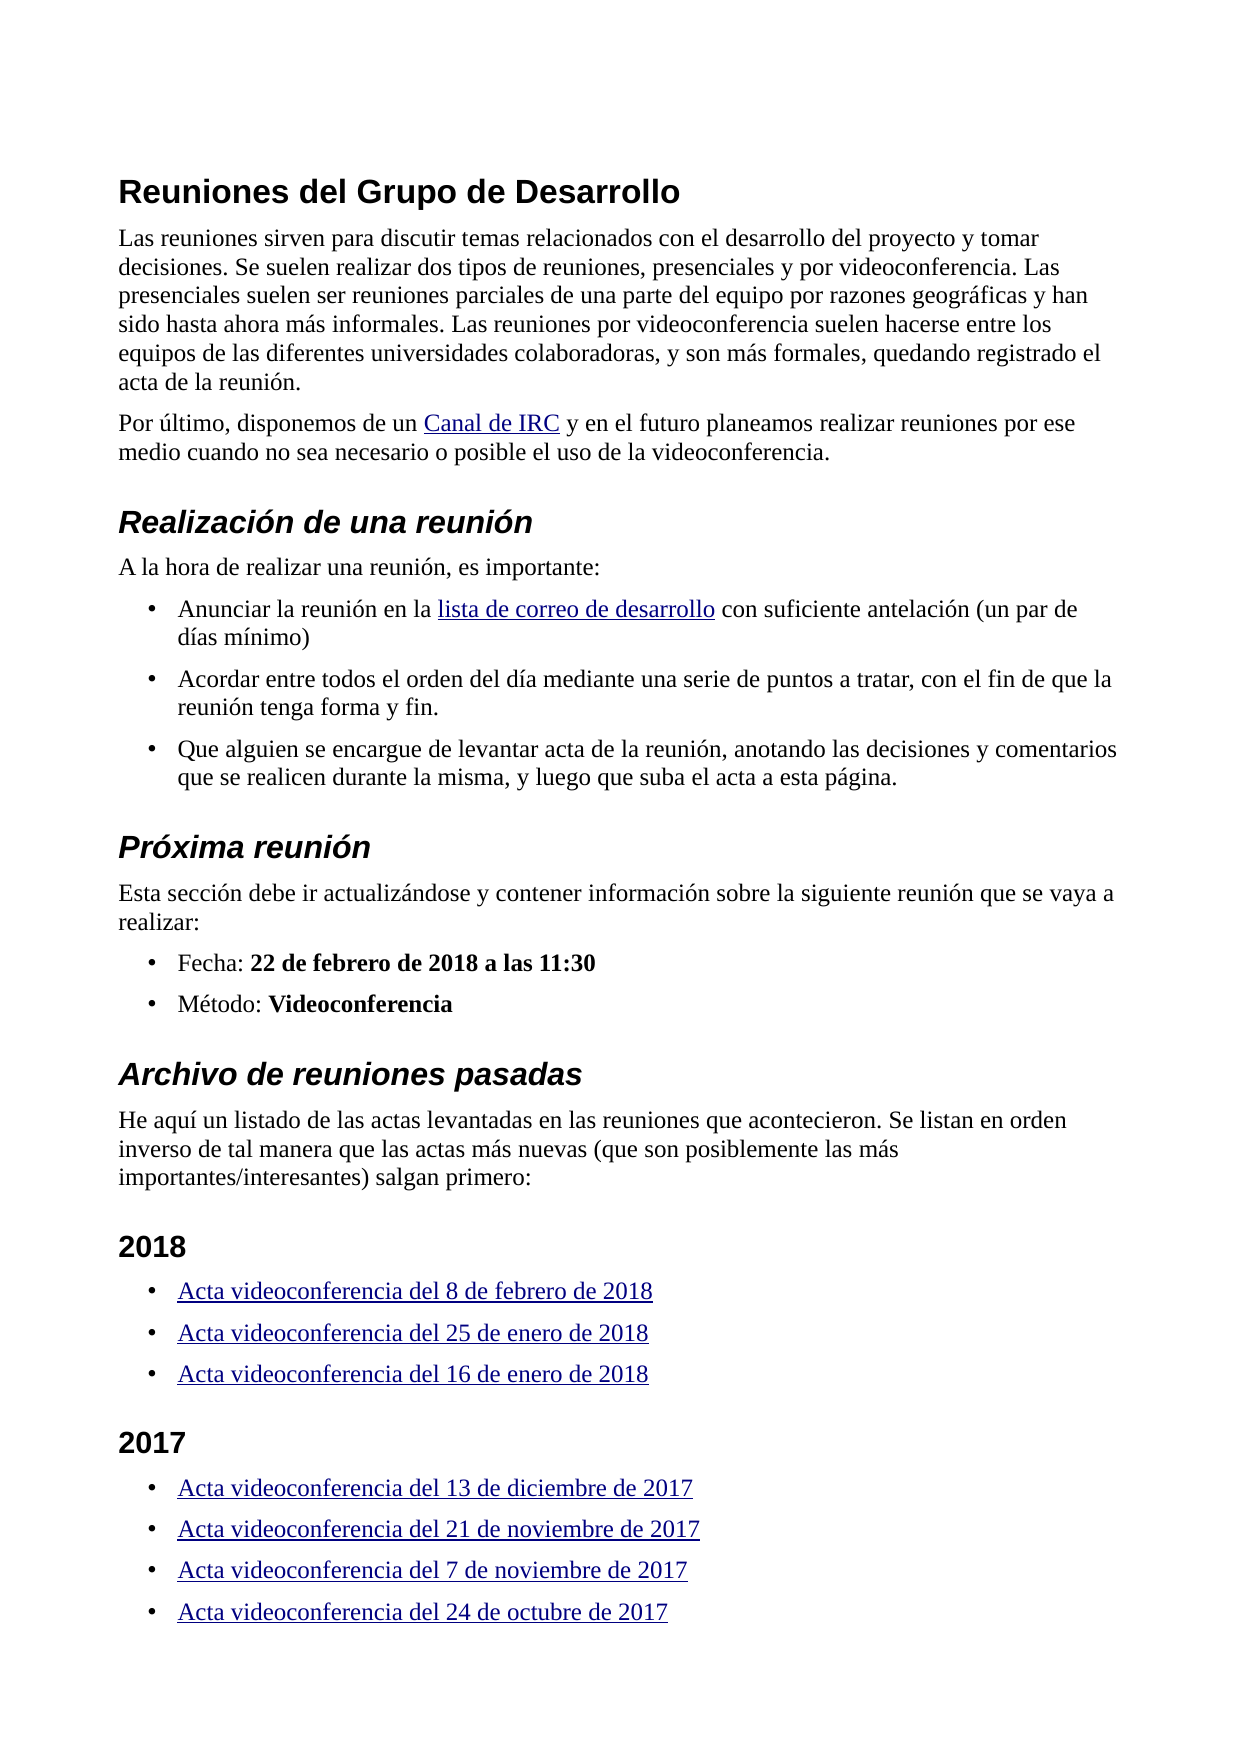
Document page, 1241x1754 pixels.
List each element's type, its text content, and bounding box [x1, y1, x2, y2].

subtitle 2017 [118, 1425, 1122, 1461]
list Acta videoconferencia del 24 de octubre de 2017 [148, 1597, 1122, 1626]
subtitle 2018 [118, 1229, 1122, 1264]
list Acta videoconferencia del 7 de noviembre de 2017 [148, 1556, 1122, 1584]
subtitle Realización de una reunión [118, 503, 1122, 540]
subtitle Archivo de reuniones pasadas [118, 1056, 1122, 1092]
list Acordar entre todos el orden del día mediante una serie de puntos a tratar, con el fin de que la reunión tenga forma y fin. [148, 664, 1122, 721]
subtitle Próxima reunión [118, 829, 1122, 866]
list Anunciar la reunión en la lista de correo de desarrollo con suficiente antelación (un par de días mínimo) [148, 594, 1122, 651]
list Acta videoconferencia del 25 de enero de 2018 [148, 1318, 1122, 1346]
list Acta videoconferencia del 21 de noviembre de 2017 [148, 1514, 1122, 1543]
text He aquí un listado de las actas levantadas en las reuniones que acontecieron. Se listan en orden inverso de tal manera que las actas más nuevas (que son posiblemente las más importantes/interesantes) salgan primero: [118, 1105, 1122, 1191]
list Que alguien se encargue de levantar acta de la reunión, anotando las decisiones y comentarios que se realicen durante la misma, y luego que suba el acta a esta página. [148, 734, 1122, 791]
list Acta videoconferencia del 8 de febrero de 2018 [148, 1276, 1122, 1305]
subtitle Reuniones del Grupo de Desarrollo [118, 172, 1122, 211]
text Por último, disponemos de un Canal de IRC y en el futuro planeamos realizar reuniones por ese medio cuando no sea necesario o posible el uso de la videoconferencia. [118, 408, 1122, 466]
list Método: Videoconferencia [148, 989, 1122, 1018]
list Fecha: 22 de febrero de 2018 a las 11:30 [148, 948, 1122, 977]
text Esta sección debe ir actualizándose y contener información sobre la siguiente reunión que se vaya a realizar: [118, 878, 1122, 936]
list Acta videoconferencia del 13 de diciembre de 2017 [148, 1473, 1122, 1502]
list Acta videoconferencia del 16 de enero de 2018 [148, 1359, 1122, 1388]
text Las reuniones sirven para discutir temas relacionados con el desarrollo del proyecto y tomar decisiones. Se suelen realizar dos tipos de reuniones, presenciales y por videoconferencia. Las presenciales suelen ser reuniones parciales de una parte del equipo por razones geográficas y han sido hasta ahora más informales. Las reuniones por videoconferencia suelen hacerse entre los equipos de las diferentes universidades colaboradoras, y son más formales, quedando registrado el acta de la reunión. [118, 223, 1122, 396]
text A la hora de realizar una reunión, es importante: [118, 552, 1122, 581]
